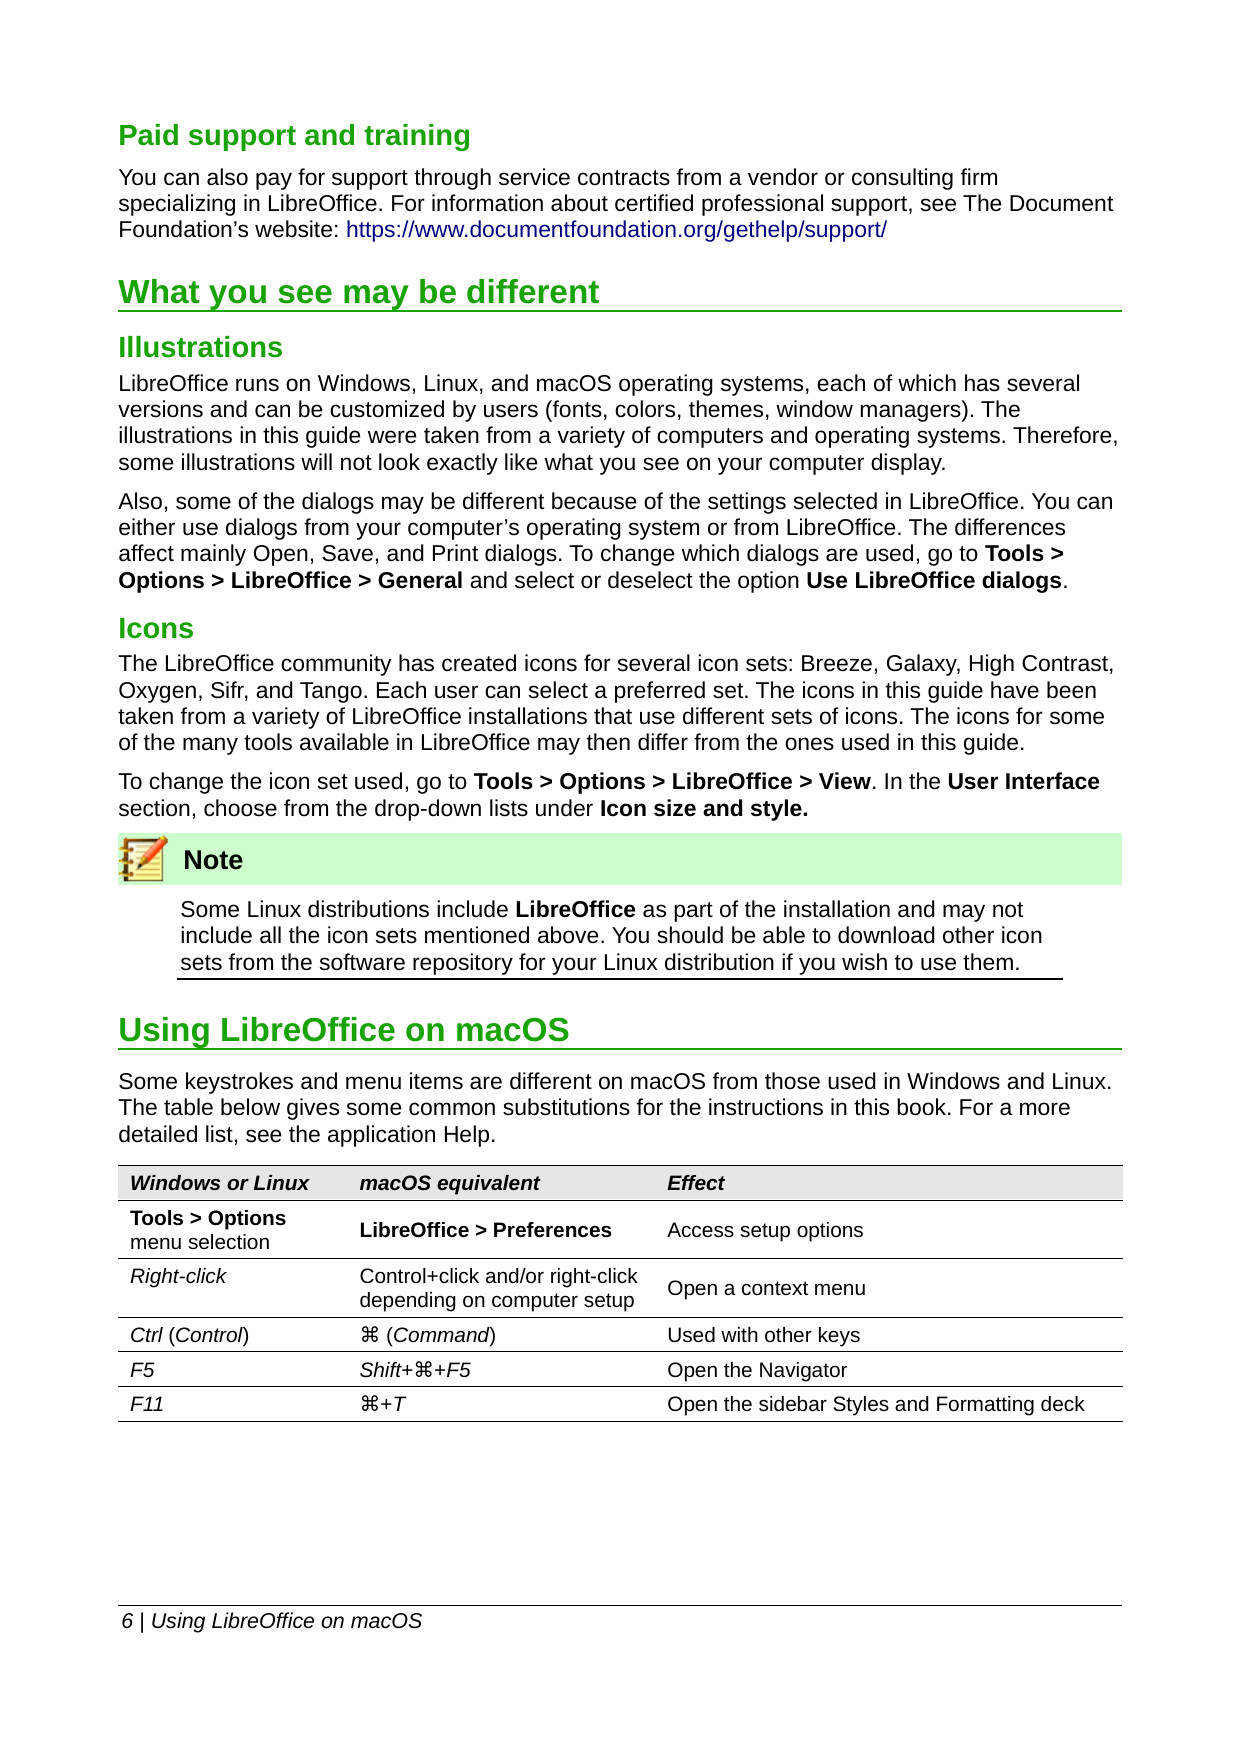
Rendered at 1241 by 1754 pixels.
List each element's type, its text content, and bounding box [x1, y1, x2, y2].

table_cell Used with other keys [655, 1318, 1123, 1351]
text LibreOffice runs on Windows, Linux, and macOS operating systems, each of which has several versions and can be customized by users (fonts, colors, themes, window managers). The illustrations in this guide were taken from a variety of computers and operating systems. Therefore, some illustrations will not look exactly like what you see on your computer display. [118, 370, 1122, 475]
table_cell Right-click [118, 1259, 348, 1317]
table_cell Access setup options [655, 1201, 1123, 1258]
subtitle Paid support and training [118, 118, 1122, 152]
text Some keystrokes and menu items are different on macOS from those used in Windows and Linux. The table below gives some common substitutions for the instructions in this book. For a more detailed list, see the application Help. [118, 1068, 1122, 1147]
table_cell Shift+⌘+F5 [348, 1352, 655, 1386]
table_cell F11 [118, 1387, 348, 1421]
table_cell LibreOffice > Preferences [348, 1201, 655, 1258]
table_cell Open the sidebar Styles and Formatting deck [655, 1387, 1123, 1421]
table_header Effect [655, 1166, 1123, 1199]
picture [119, 834, 170, 885]
text Also, some of the dialogs may be different because of the settings selected in LibreOffice. You can either use dialogs from your computer’s operating system or from LibreOffice. The differences affect mainly Open, Save, and Print dialogs. To change which dialogs are used, go to Tools > Options > LibreOffice > General and select or deselect the option Use LibreOffice dialogs. [118, 488, 1122, 593]
text Some Linux distributions include LibreOffice as part of the installation and may not include all the icon sets mentioned above. You should be able to download other icon sets from the software repository for your Linux distribution if you wish to use them. [177, 893, 1063, 978]
table_header macOS equivalent [348, 1166, 655, 1199]
subtitle Illustrations [118, 330, 1122, 364]
subtitle Icons [118, 611, 1122, 644]
table_cell ⌘+T [348, 1387, 655, 1421]
table_cell Open a context menu [655, 1259, 1123, 1317]
table_cell Control+click and/or right-click depending on computer setup [348, 1259, 655, 1317]
table_cell Ctrl (Control) [118, 1318, 348, 1351]
table_cell Open the Navigator [655, 1352, 1123, 1386]
subtitle Note [118, 833, 1122, 885]
table_cell ⌘ (Command) [348, 1318, 655, 1351]
table_header Windows or Linux [118, 1166, 348, 1199]
subtitle Using LibreOffice on macOS [118, 1010, 1122, 1048]
subtitle What you see may be different [118, 272, 1122, 310]
table_cell Tools > Options menu selection [118, 1201, 348, 1258]
text You can also pay for support through service contracts from a vendor or consulting firm specializing in LibreOffice. For information about certified professional support, see The Document Foundation’s website: https://www.documentfoundation.org/gethelp/support/ [118, 163, 1122, 242]
text The LibreOffice community has created icons for several icon sets: Breeze, Galaxy, High Contrast, Oxygen, Sifr, and Tango. Each user can select a preferred set. The icons in this guide have been taken from a variety of LibreOffice installations that use different sets of icons. The icons for some of the many tools available in LibreOffice may then differ from the ones used in this guide. [118, 650, 1122, 756]
text To change the icon set used, go to Tools > Options > LibreOffice > View. In the User Interface section, choose from the drop-down lists under Icon size and style. [118, 768, 1122, 821]
table_cell F5 [118, 1352, 348, 1386]
